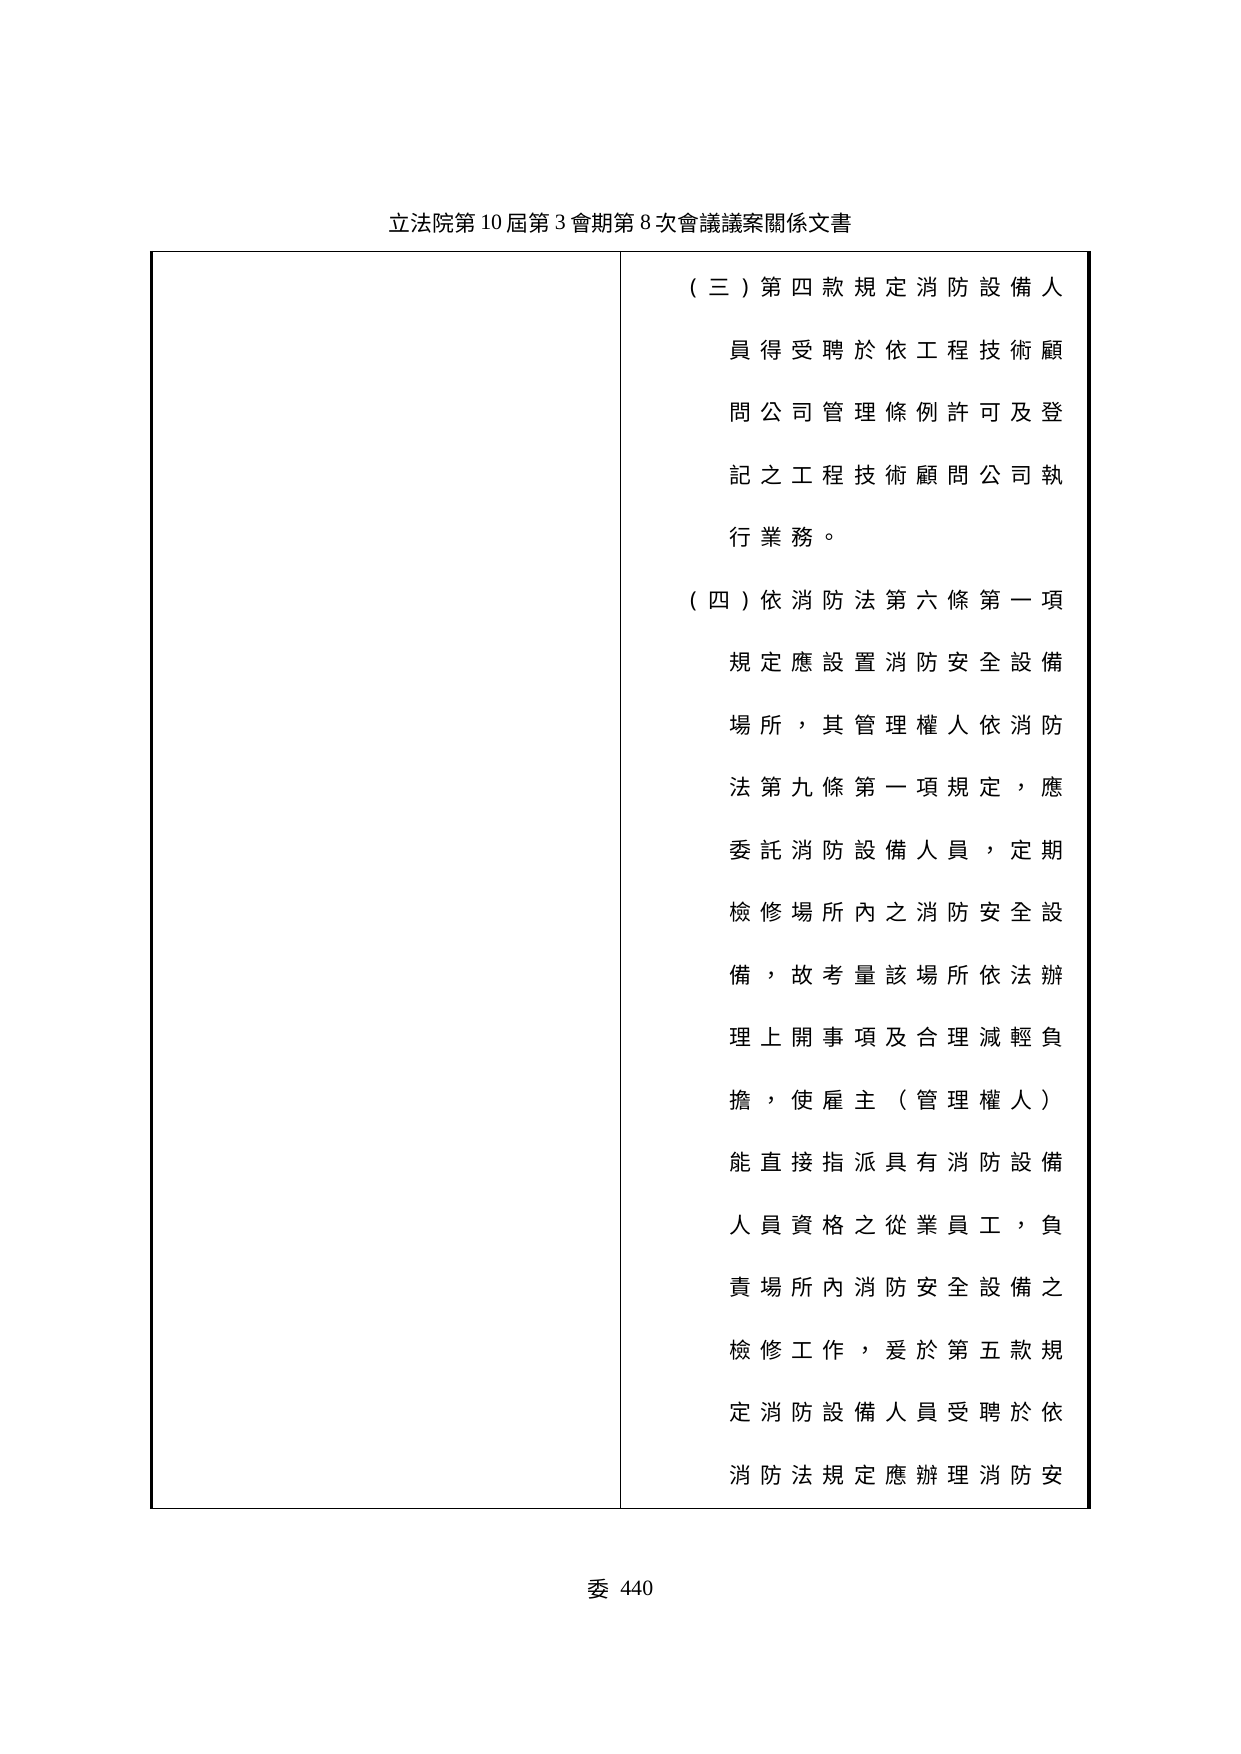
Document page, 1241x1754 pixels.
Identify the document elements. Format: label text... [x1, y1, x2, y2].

table_cell (三)第四款規定消防設備人員得受聘於依工程技術顧問公司管理條例許可及登記之工程技術顧問公司執行業務。 (四)依消防法第六條第一項規定應設置消防安全設備場所，其管理權人依消防法第九條第一項規定，應委託消防設備人員，定期檢修場所內之消防安全設備，故考量該場所依法辦理上開事項及合理減輕負擔，使雇主（管理權人）能直接指派具有消防設備人員資格之從業員工，負責場所內消防安全設備之檢修工作，爰於第五款規定消防設備人員受聘於依消防法規定應辦理消防安 [621, 252, 1087, 1508]
table_cell [153, 252, 620, 1508]
